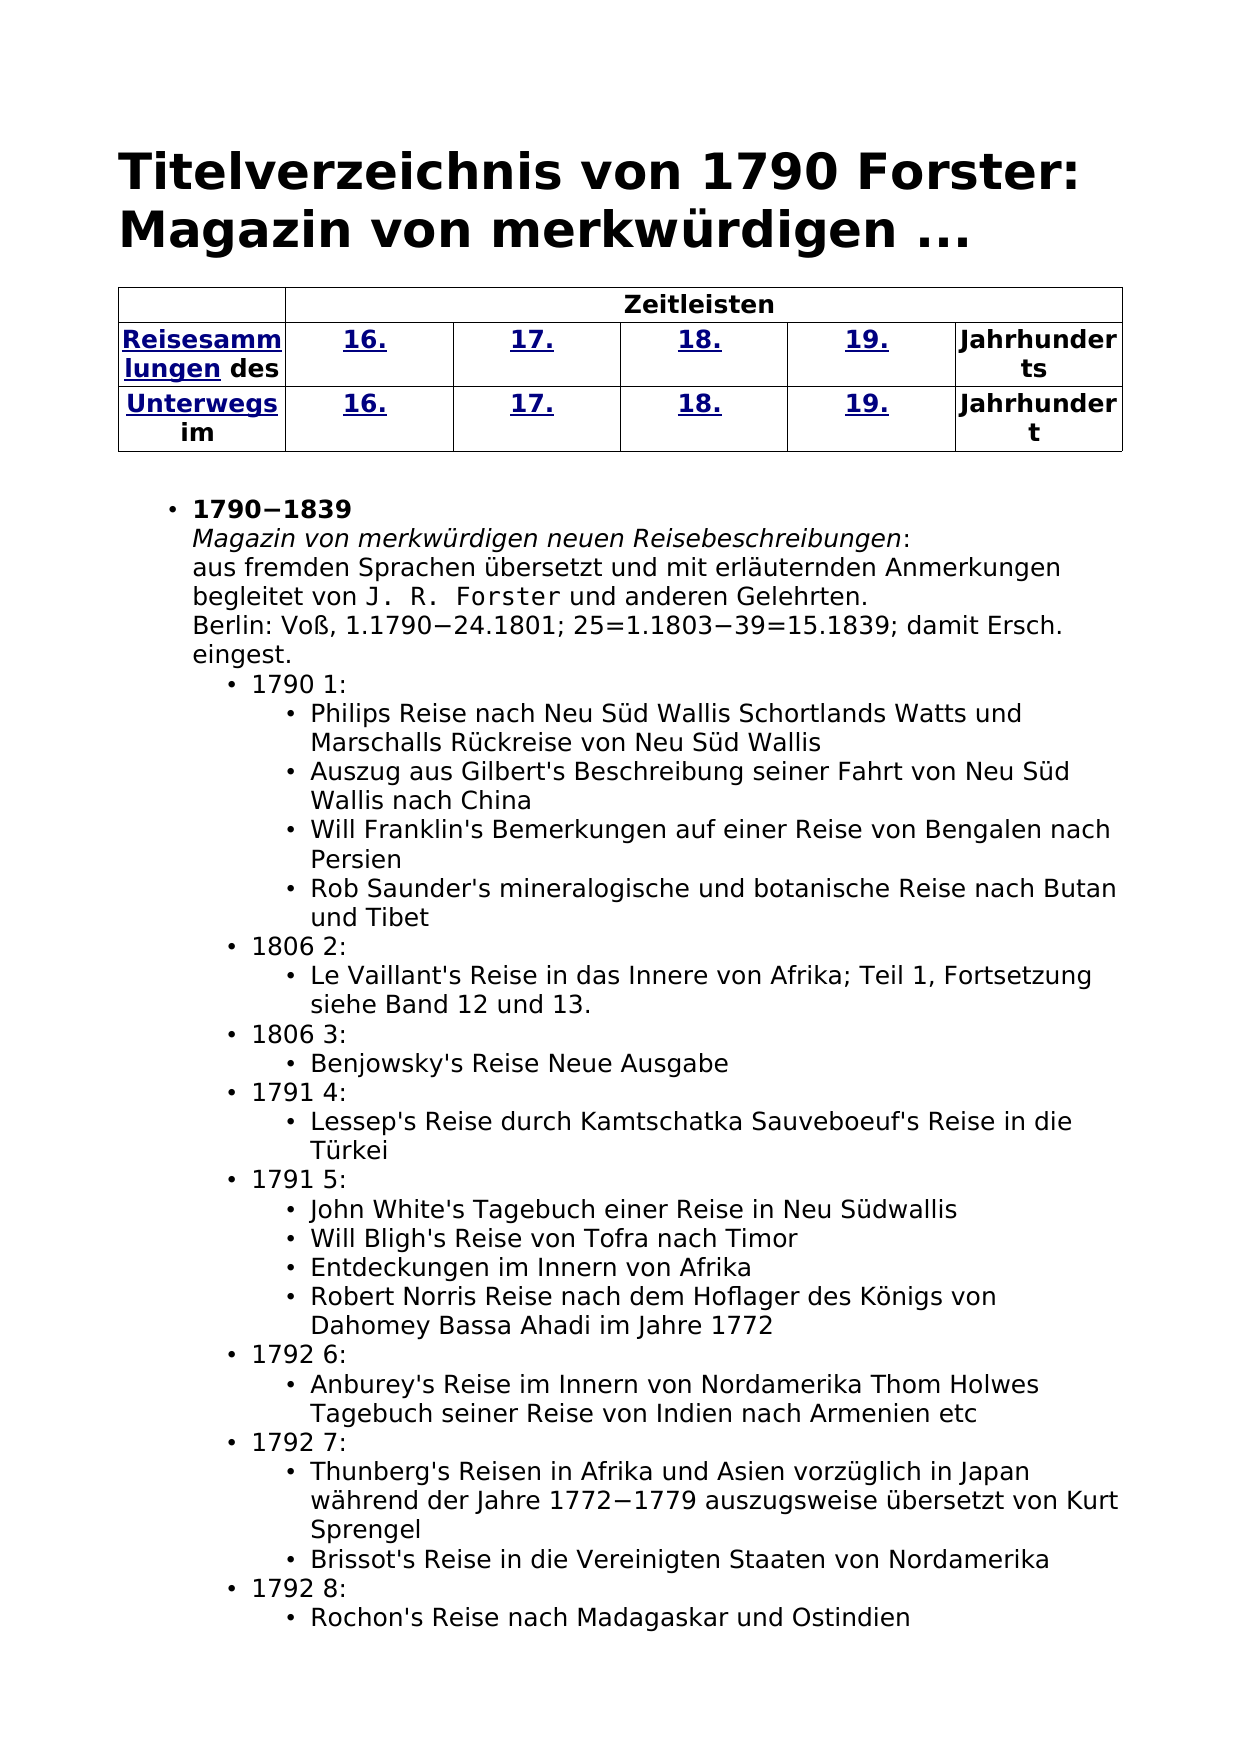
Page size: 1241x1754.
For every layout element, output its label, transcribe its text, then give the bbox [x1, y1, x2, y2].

list Entdeckungen im Innern von Afrika [295, 1253, 1122, 1282]
list 1791 5: [236, 1166, 1122, 1195]
list Anburey's Reise im Innern von Nordamerika Thom Holwes Tagebuch seiner Reise von Indien nach Armenien etc [295, 1370, 1122, 1428]
table_cell 19. [788, 323, 955, 386]
list Will Bligh's Reise von Tofra nach Timor [295, 1224, 1122, 1253]
list Benjowsky's Reise Neue Ausgabe [295, 1049, 1122, 1078]
table_cell 19. [788, 387, 955, 451]
list Will Franklin's Bemerkungen auf einer Reise von Bengalen nach Persien [295, 816, 1122, 874]
list Rochon's Reise nach Madagaskar und Ostindien [295, 1603, 1122, 1632]
table_header [119, 288, 285, 322]
table_cell 17. [454, 387, 620, 451]
list 1791 4: [236, 1078, 1122, 1107]
list Lessep's Reise durch Kamtschatka Sauveboeuf's Reise in die Türkei [295, 1107, 1122, 1166]
table_cell Unterwegs im [119, 387, 285, 451]
table_cell 18. [621, 387, 787, 451]
list Thunberg's Reisen in Afrika und Asien vorzüglich in Japan während der Jahre 1772−1779 auszugsweise übersetzt von Kurt Sprengel [295, 1457, 1122, 1545]
table_header Zeitleisten [286, 288, 1122, 322]
subtitle Titelverzeichnis von 1790 Forster: Magazin von merkwürdigen ... [118, 143, 1122, 259]
table_cell Jahrhundert [956, 387, 1122, 451]
list 1806 3: [236, 1020, 1122, 1049]
list 1792 6: [236, 1341, 1122, 1370]
table_cell 16. [286, 323, 453, 386]
list 1806 2: [236, 932, 1122, 962]
list 1790−1839 Magazin von merkwürdigen neuen Reisebeschreibungen: aus fremden Sprachen übersetzt und mit erläuternden Anmerkungen begleitet von J. R. Forster und anderen Gelehrten. Berlin: Voß, 1.1790−24.1801; 25=1.1803−39=15.1839; damit Ersch. eingest. [177, 495, 1122, 670]
table_cell Reisesammlungen des [119, 323, 285, 386]
table_cell 18. [621, 323, 787, 386]
list Rob Saunder's mineralogische und botanische Reise nach Butan und Tibet [295, 874, 1122, 932]
list Le Vaillant's Reise in das Innere von Afrika; Teil 1, Fortsetzung siehe Band 12 und 13. [295, 962, 1122, 1020]
list 1792 7: [236, 1428, 1122, 1457]
table_cell Jahrhunderts [956, 323, 1122, 386]
list Philips Reise nach Neu Süd Wallis Schortlands Watts und Marschalls Rückreise von Neu Süd Wallis [295, 699, 1122, 757]
table_cell 17. [454, 323, 620, 386]
list Robert Norris Reise nach dem Hoflager des Königs von Dahomey Bassa Ahadi im Jahre 1772 [295, 1282, 1122, 1341]
list Brissot's Reise in die Vereinigten Staaten von Nordamerika [295, 1545, 1122, 1574]
table_cell 16. [286, 387, 453, 451]
list Auszug aus Gilbert's Beschreibung seiner Fahrt von Neu Süd Wallis nach China [295, 757, 1122, 816]
list 1790 1: [236, 670, 1122, 699]
list John White's Tagebuch einer Reise in Neu Südwallis [295, 1195, 1122, 1224]
list 1792 8: [236, 1574, 1122, 1603]
